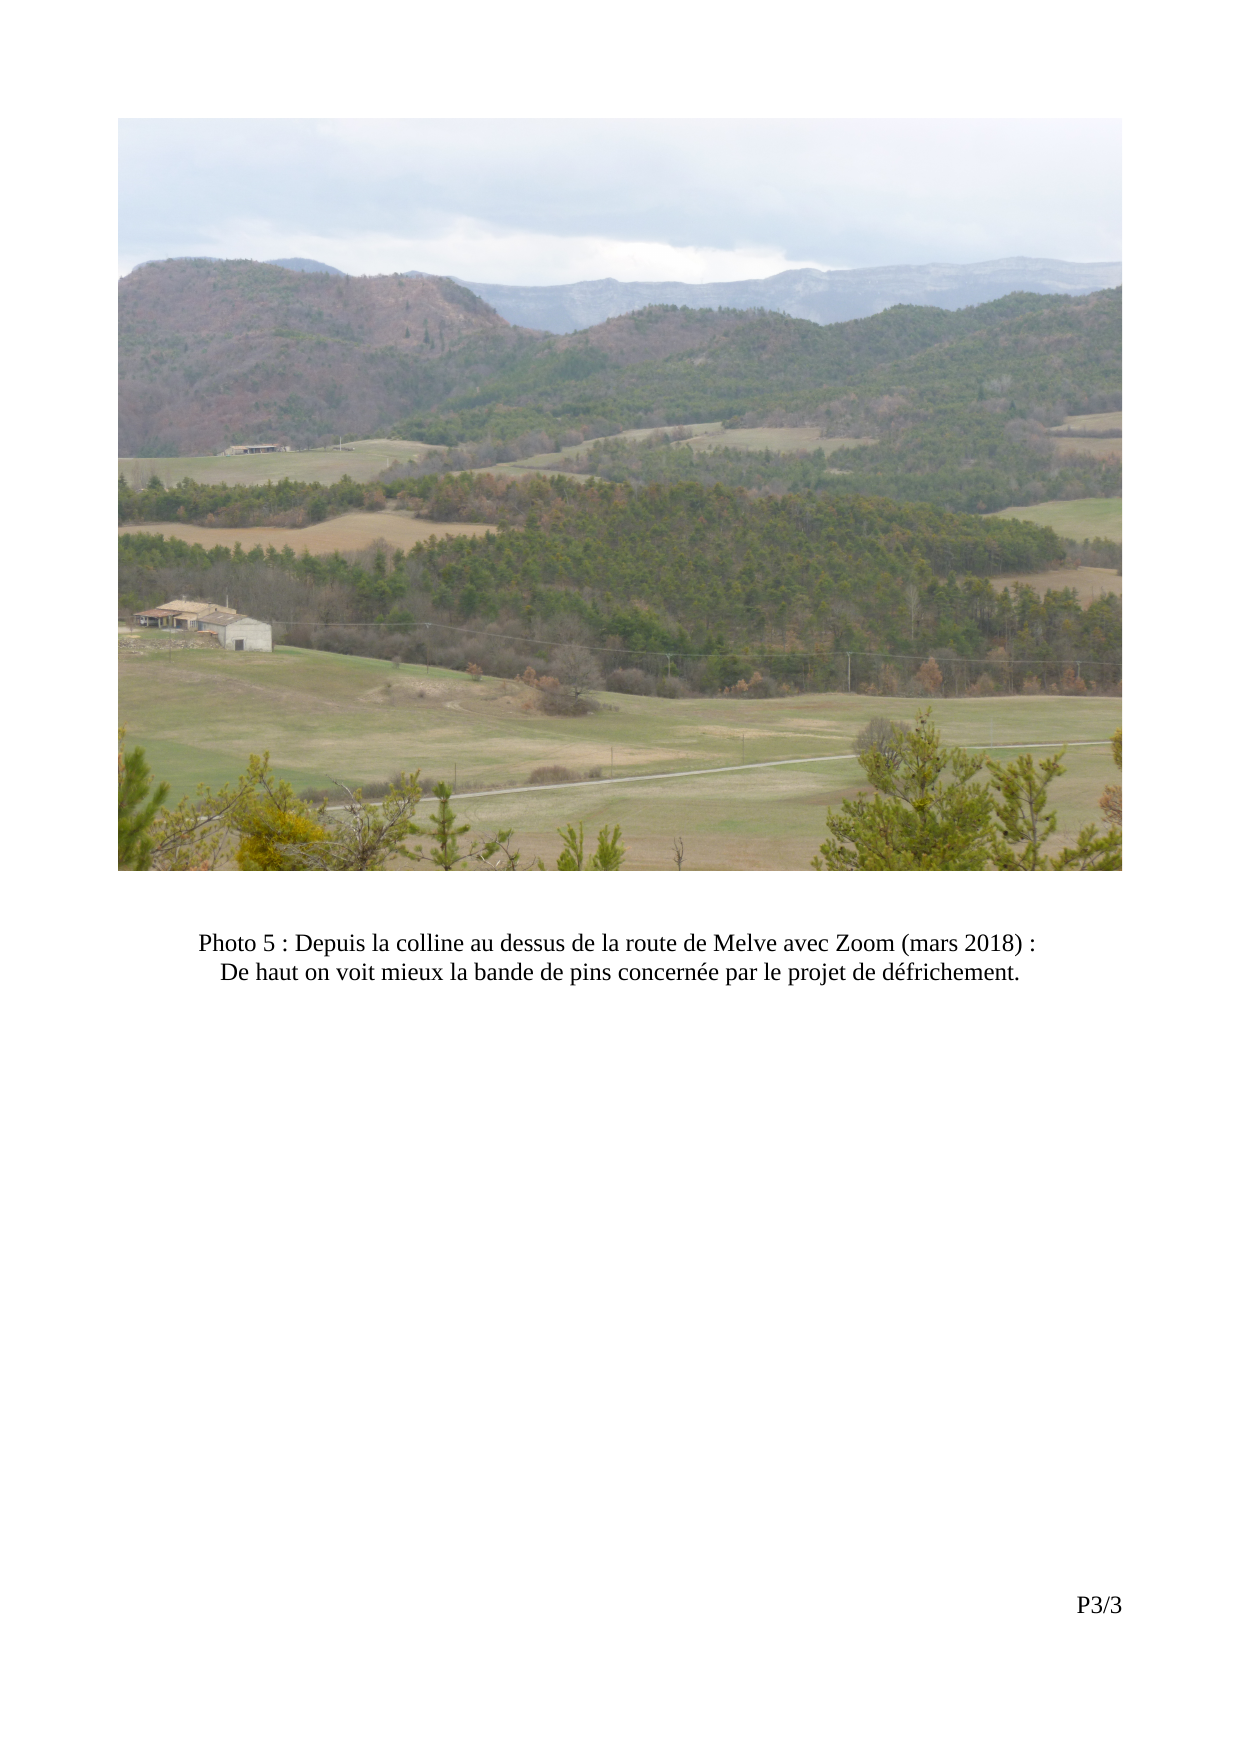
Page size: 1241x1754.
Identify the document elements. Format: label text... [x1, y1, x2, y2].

text Photo 5 : Depuis la colline au dessus de la route de Melve avec Zoom (mars 2018) : [118, 928, 1122, 957]
text P3/3 [118, 1590, 1122, 1618]
picture [118, 118, 1123, 871]
text De haut on voit mieux la bande de pins concernée par le projet de défrichement. [118, 957, 1122, 986]
